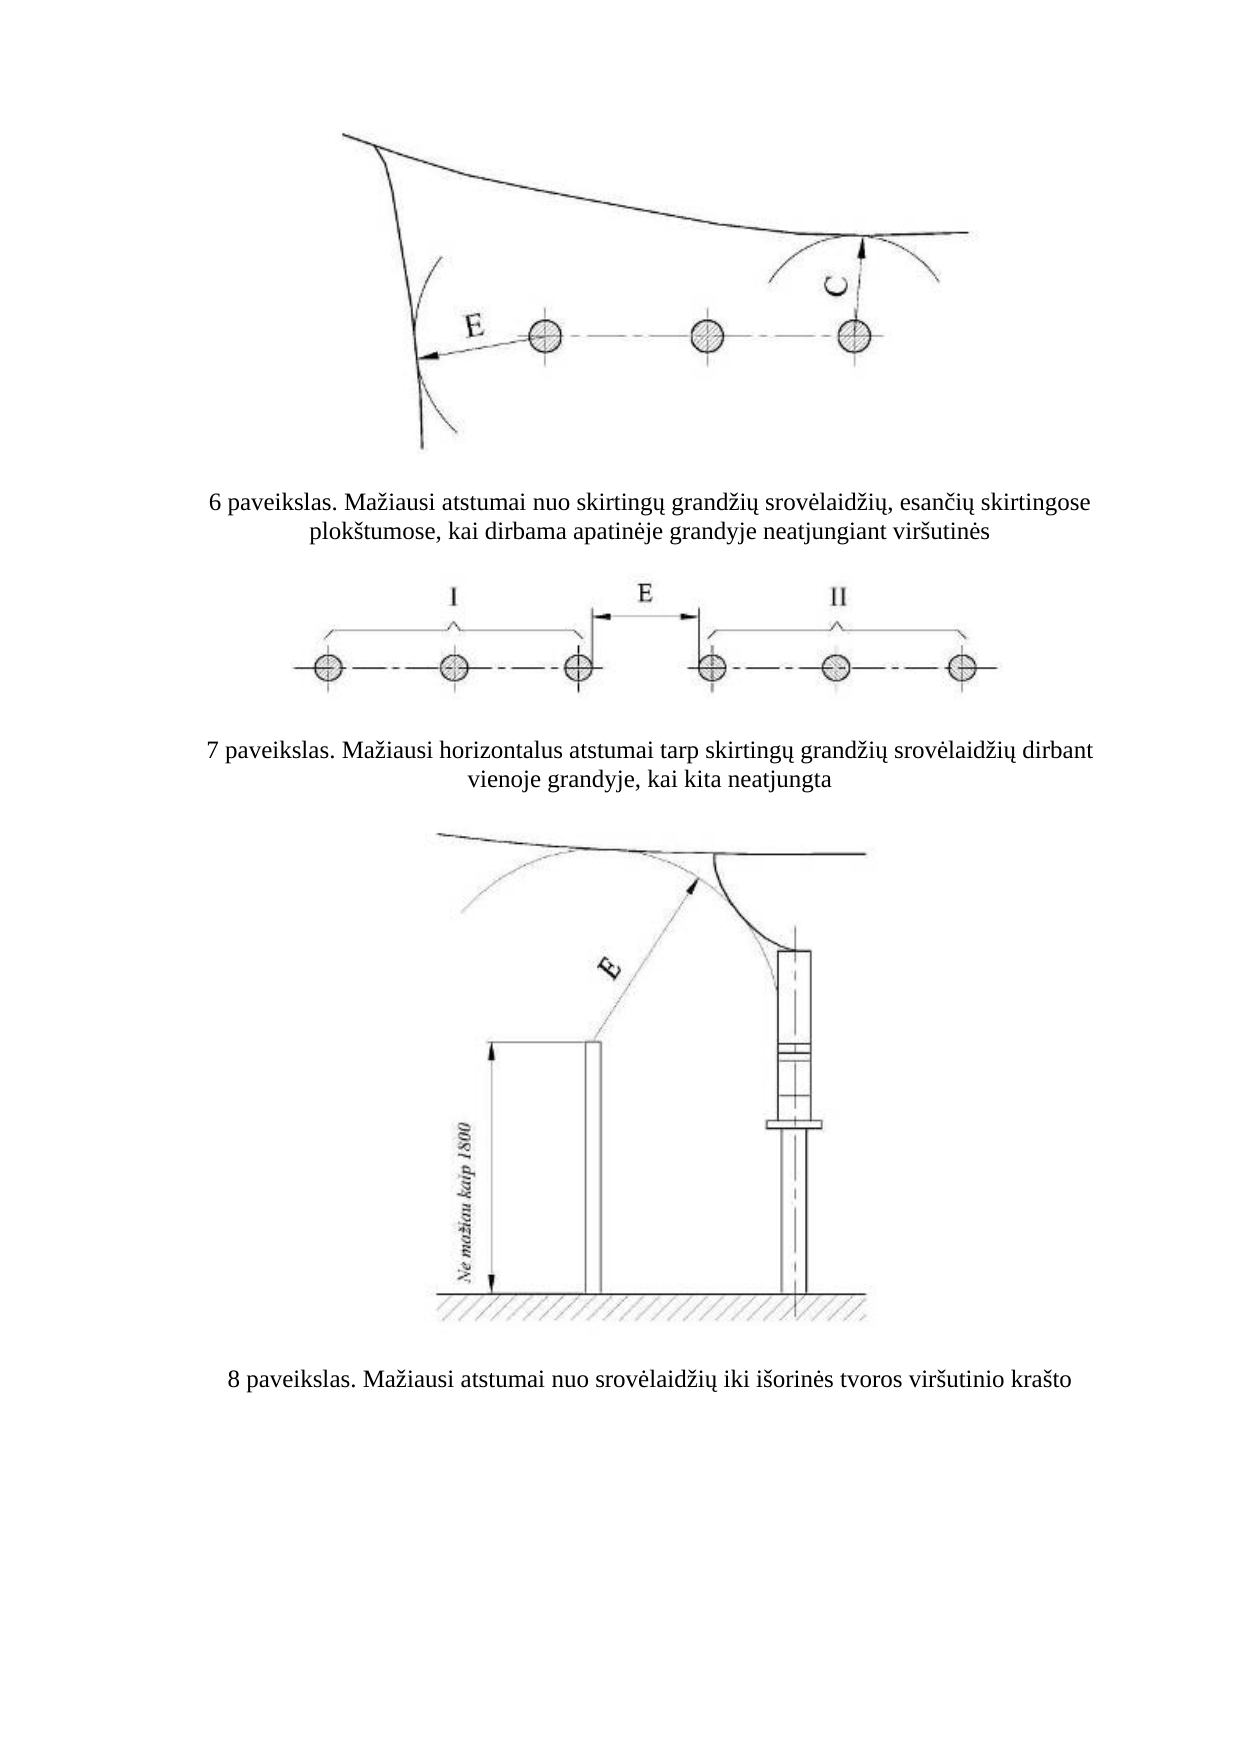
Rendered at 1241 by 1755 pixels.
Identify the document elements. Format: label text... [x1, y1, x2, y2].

text 6 paveikslas. Mažiausi atstumai nuo skirtingų grandžių srovėlaidžių, esančių skirtingose plokštumose, kai dirbama apatinėje grandyje neatjungiant viršutinės [177, 487, 1122, 545]
text 7 paveikslas. Mažiausi horizontalus atstumai tarp skirtingų grandžių srovėlaidžių dirbant vienoje grandyje, kai kita neatjungta [177, 735, 1122, 793]
text 8 paveikslas. Mažiausi atstumai nuo srovėlaidžių iki išorinės tvoros viršutinio krašto [177, 1364, 1122, 1393]
